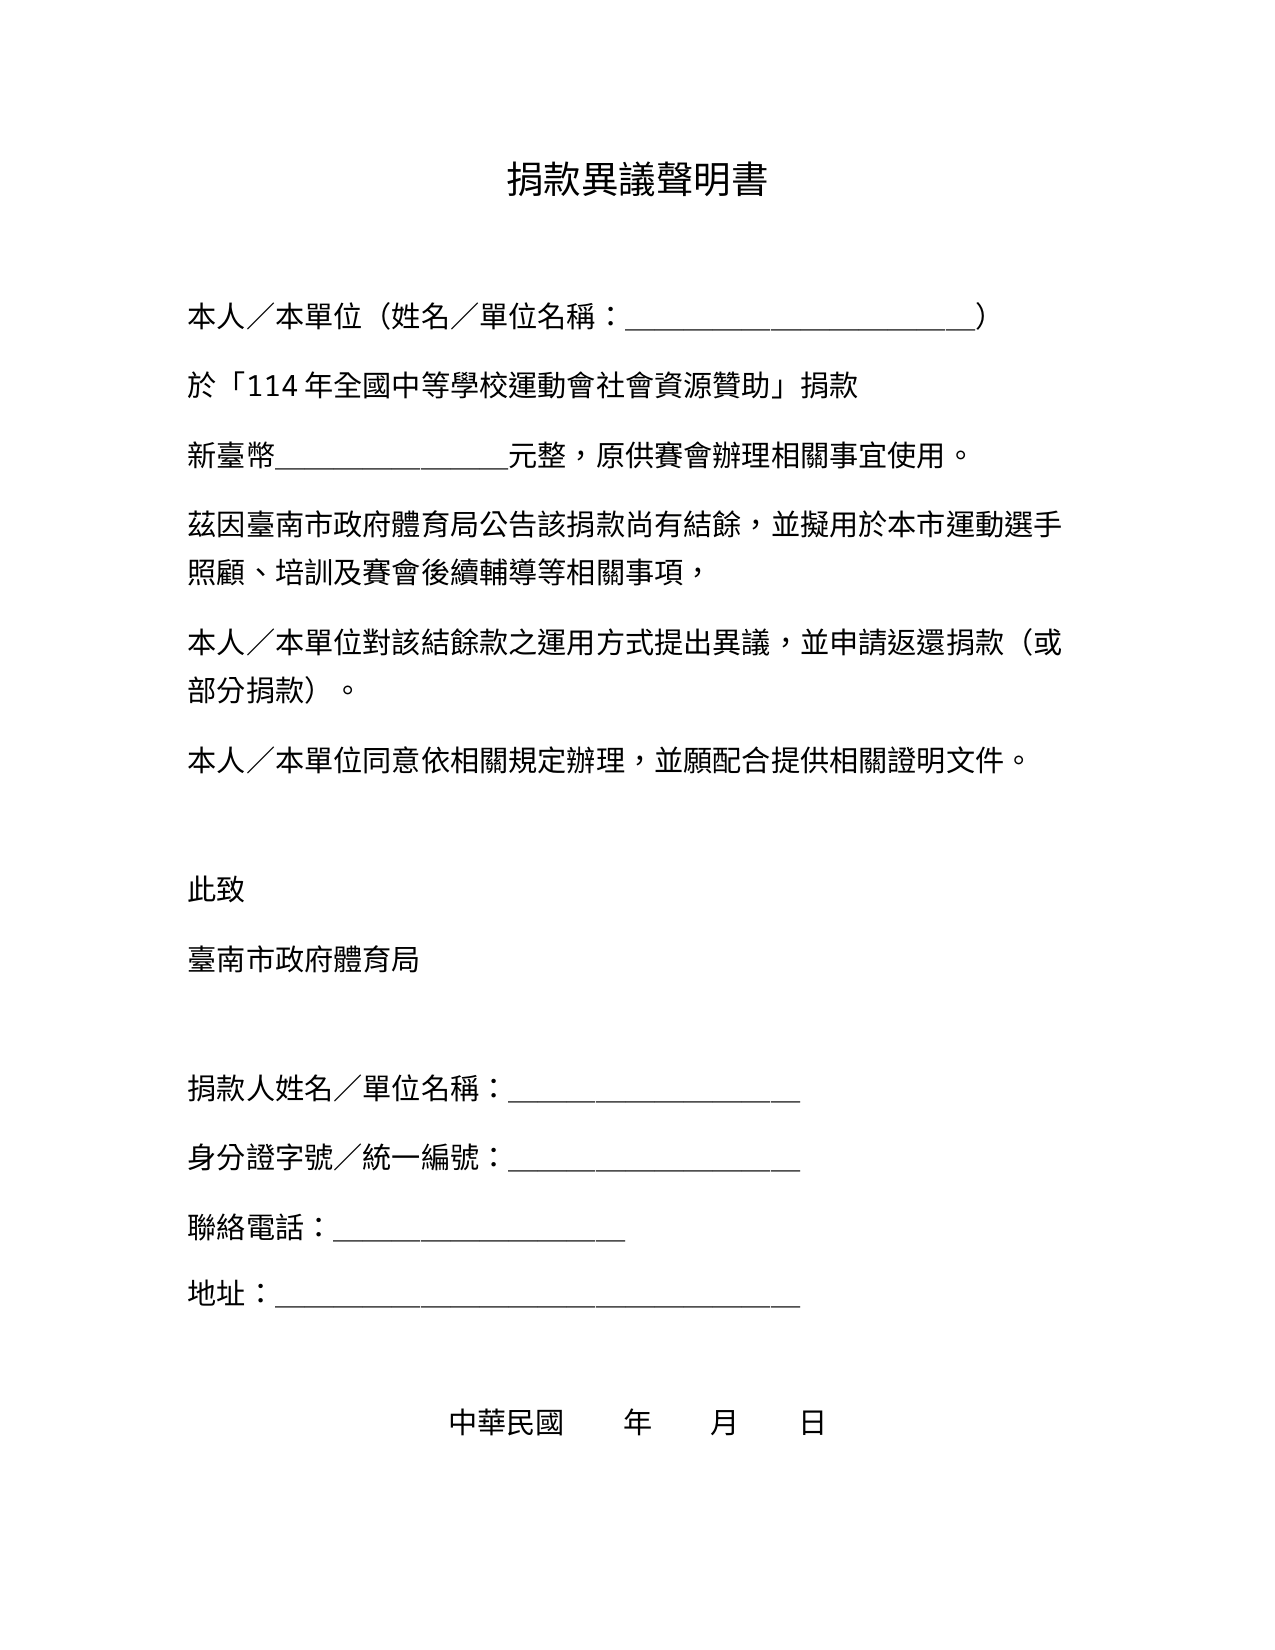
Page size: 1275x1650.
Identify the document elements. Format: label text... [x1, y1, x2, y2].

text 聯絡電話：＿＿＿＿＿＿＿＿＿＿ [187, 1204, 1087, 1247]
text 臺南市政府體育局 [187, 936, 1087, 978]
text 茲因臺南市政府體育局公告該捐款尚有結餘，並擬用於本市運動選手照顧、培訓及賽會後續輔導等相關事項， [187, 502, 1087, 592]
text 本人／本單位對該結餘款之運用方式提出異議，並申請返還捐款（或部分捐款）。 [187, 619, 1087, 710]
text 地址：＿＿＿＿＿＿＿＿＿＿＿＿＿＿＿＿＿＿ [187, 1274, 1087, 1313]
text 捐款人姓名／單位名稱：＿＿＿＿＿＿＿＿＿＿ [187, 1066, 1087, 1108]
text 此致 [187, 867, 1087, 909]
text 身分證字號／統一編號：＿＿＿＿＿＿＿＿＿＿ [187, 1135, 1087, 1177]
text 本人／本單位（姓名／單位名稱：＿＿＿＿＿＿＿＿＿＿＿＿） [187, 293, 1087, 336]
text 本人／本單位同意依相關規定辦理，並願配合提供相關證明文件。 [187, 737, 1087, 780]
text 中華民國 年 月 日 [187, 1400, 1087, 1442]
text 於「114年全國中等學校運動會社會資源贊助」捐款 [187, 363, 1087, 405]
text 捐款異議聲明書 [187, 150, 1087, 204]
text 新臺幣＿＿＿＿＿＿＿＿元整，原供賽會辦理相關事宜使用。 [187, 432, 1087, 474]
